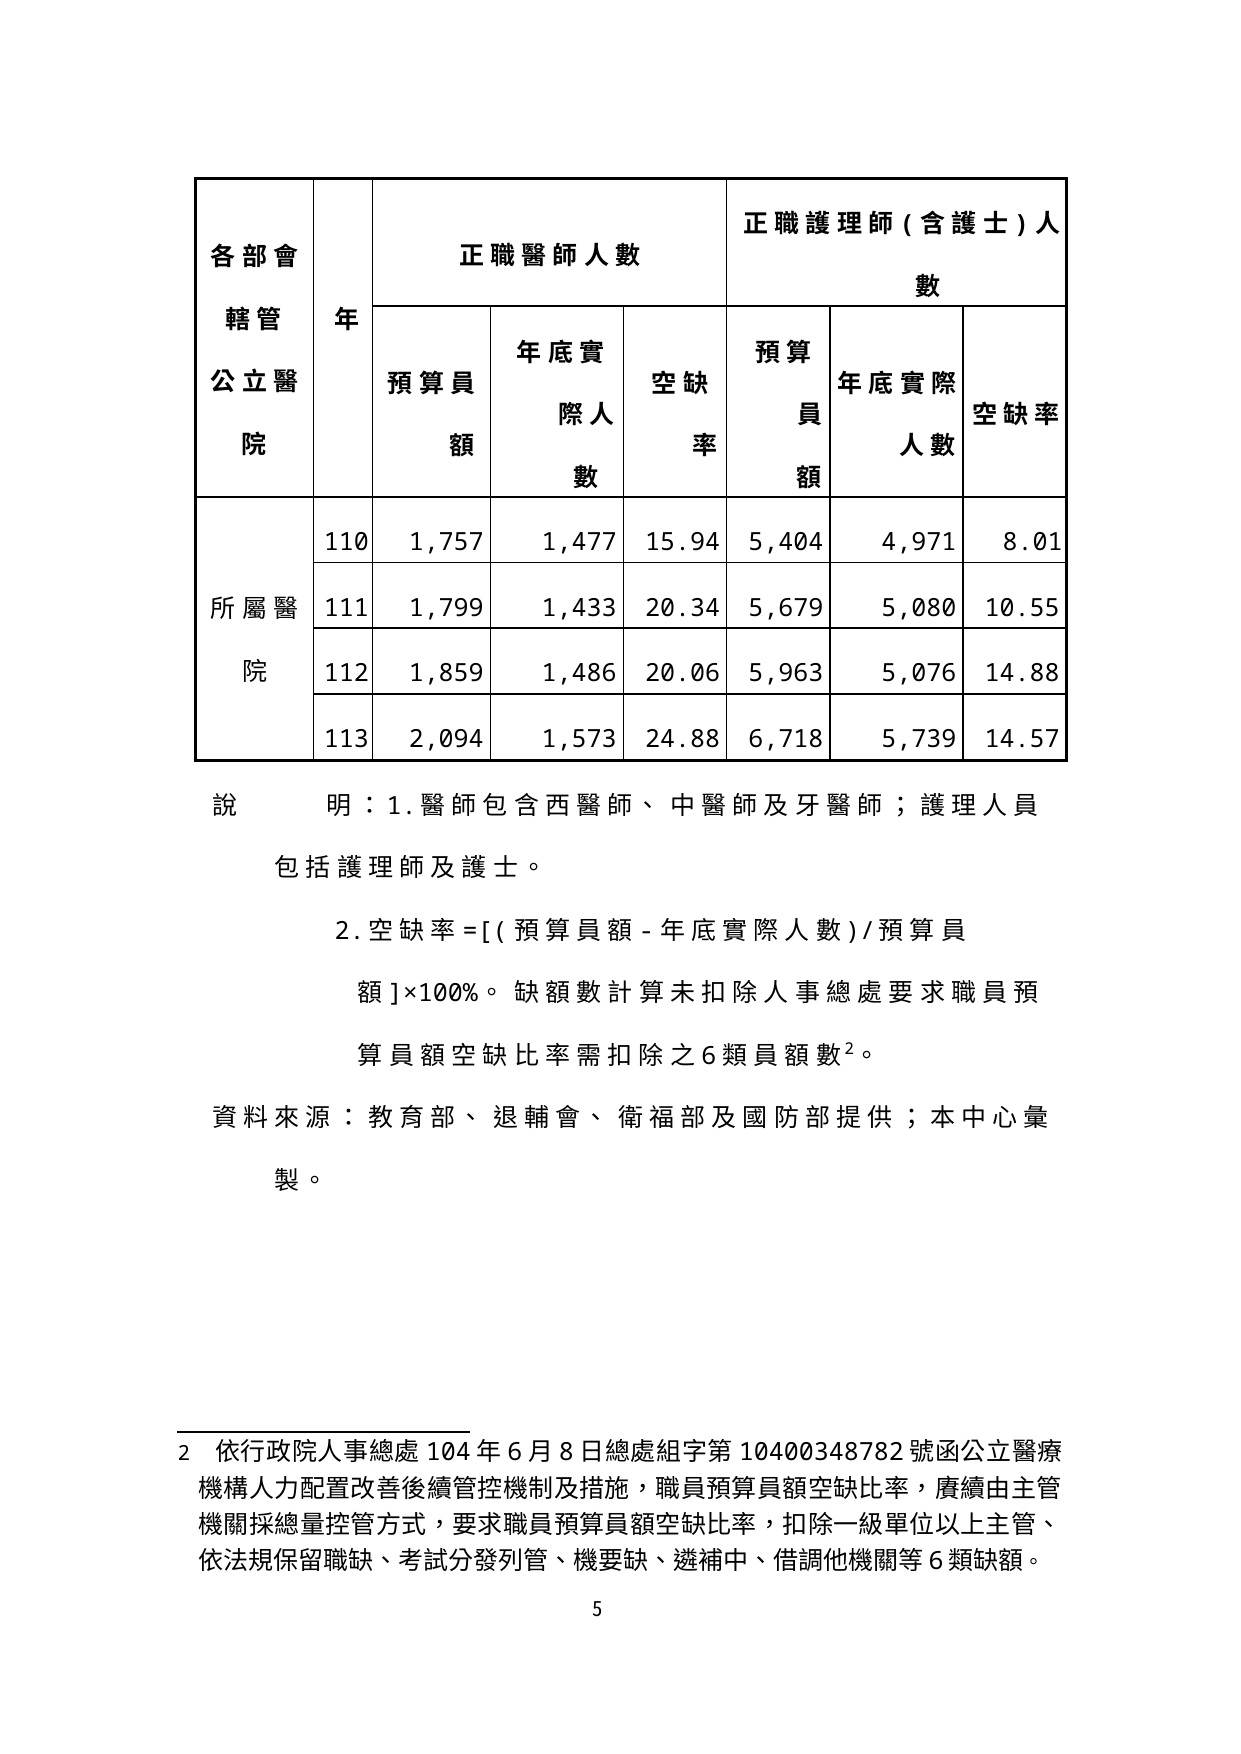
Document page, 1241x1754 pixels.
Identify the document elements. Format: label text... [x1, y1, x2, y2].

table_cell 14.57 [964, 695, 1065, 758]
table_cell 1,433 [491, 563, 623, 627]
table_cell 所屬醫院 [197, 498, 313, 758]
table_cell 6,718 [727, 695, 829, 758]
text 資料來源：教育部、退輔會、衛福部及國防部提供；本中心彙製。 [199, 1074, 1063, 1199]
table_cell 14.88 [964, 629, 1065, 693]
table_cell 預算員額 [727, 307, 829, 496]
table_cell 5,739 [831, 695, 962, 758]
table_header 正職醫師人數 [373, 180, 726, 305]
table_cell 1,757 [373, 498, 490, 562]
table_cell 1,799 [373, 563, 490, 627]
text 說 明：1.醫師包含西醫師、中醫師及牙醫師；護理人員包括護理師及護士。 [199, 762, 1063, 887]
table_cell 年底實際人數 [831, 307, 962, 496]
table_cell 5,404 [727, 498, 829, 562]
table_cell 20.06 [624, 629, 726, 693]
table_header 各部會轄管 公立醫院 [197, 180, 313, 496]
table_cell 空缺率 [624, 307, 726, 496]
table_cell 1,477 [491, 498, 623, 562]
table_cell 空缺率 [964, 307, 1065, 496]
table_cell 5,080 [831, 563, 962, 627]
table_cell 20.34 [624, 563, 726, 627]
table_cell 112 [314, 629, 372, 693]
table_cell 10.55 [964, 563, 1065, 627]
table_cell 2,094 [373, 695, 490, 758]
table_cell 預算員額 [373, 307, 490, 496]
table_cell 5,076 [831, 629, 962, 693]
table_cell 110 [314, 498, 372, 562]
table_cell 113 [314, 695, 372, 758]
table_cell 24.88 [624, 695, 726, 758]
table_cell 15.94 [624, 498, 726, 562]
text 2.空缺率=[(預算員額-年底實際人數)/預算員額]×100%。缺額數計算未扣除人事總處要求職員預算員額空缺比率需扣除之6類員額數。 [325, 887, 1063, 1074]
table_cell 111 [314, 563, 372, 627]
table_cell 1,573 [491, 695, 623, 758]
table_cell 4,971 [831, 498, 962, 562]
table_cell 8.01 [964, 498, 1065, 562]
table_header 年度 [314, 180, 372, 496]
table_cell 1,486 [491, 629, 623, 693]
table_cell 1,859 [373, 629, 490, 693]
table_cell 年底實際人數 [491, 307, 623, 496]
text 依行政院人事總處104年6月8日總處組字第10400348782號函公立醫療機構人力配置改善後續管控機制及措施，職員預算員額空缺比率，賡續由主管機關採總量控管方式，要求職員預算員額空缺比率，扣除一級單位以上主管、依法規保留職缺、考試分發列管、機要缺、遴補中、借調他機關等6類缺額。 [177, 1432, 1063, 1577]
table_cell 5,679 [727, 563, 829, 627]
table_header 正職護理師(含護士)人數 [727, 180, 1065, 305]
table_cell 5,963 [727, 629, 829, 693]
